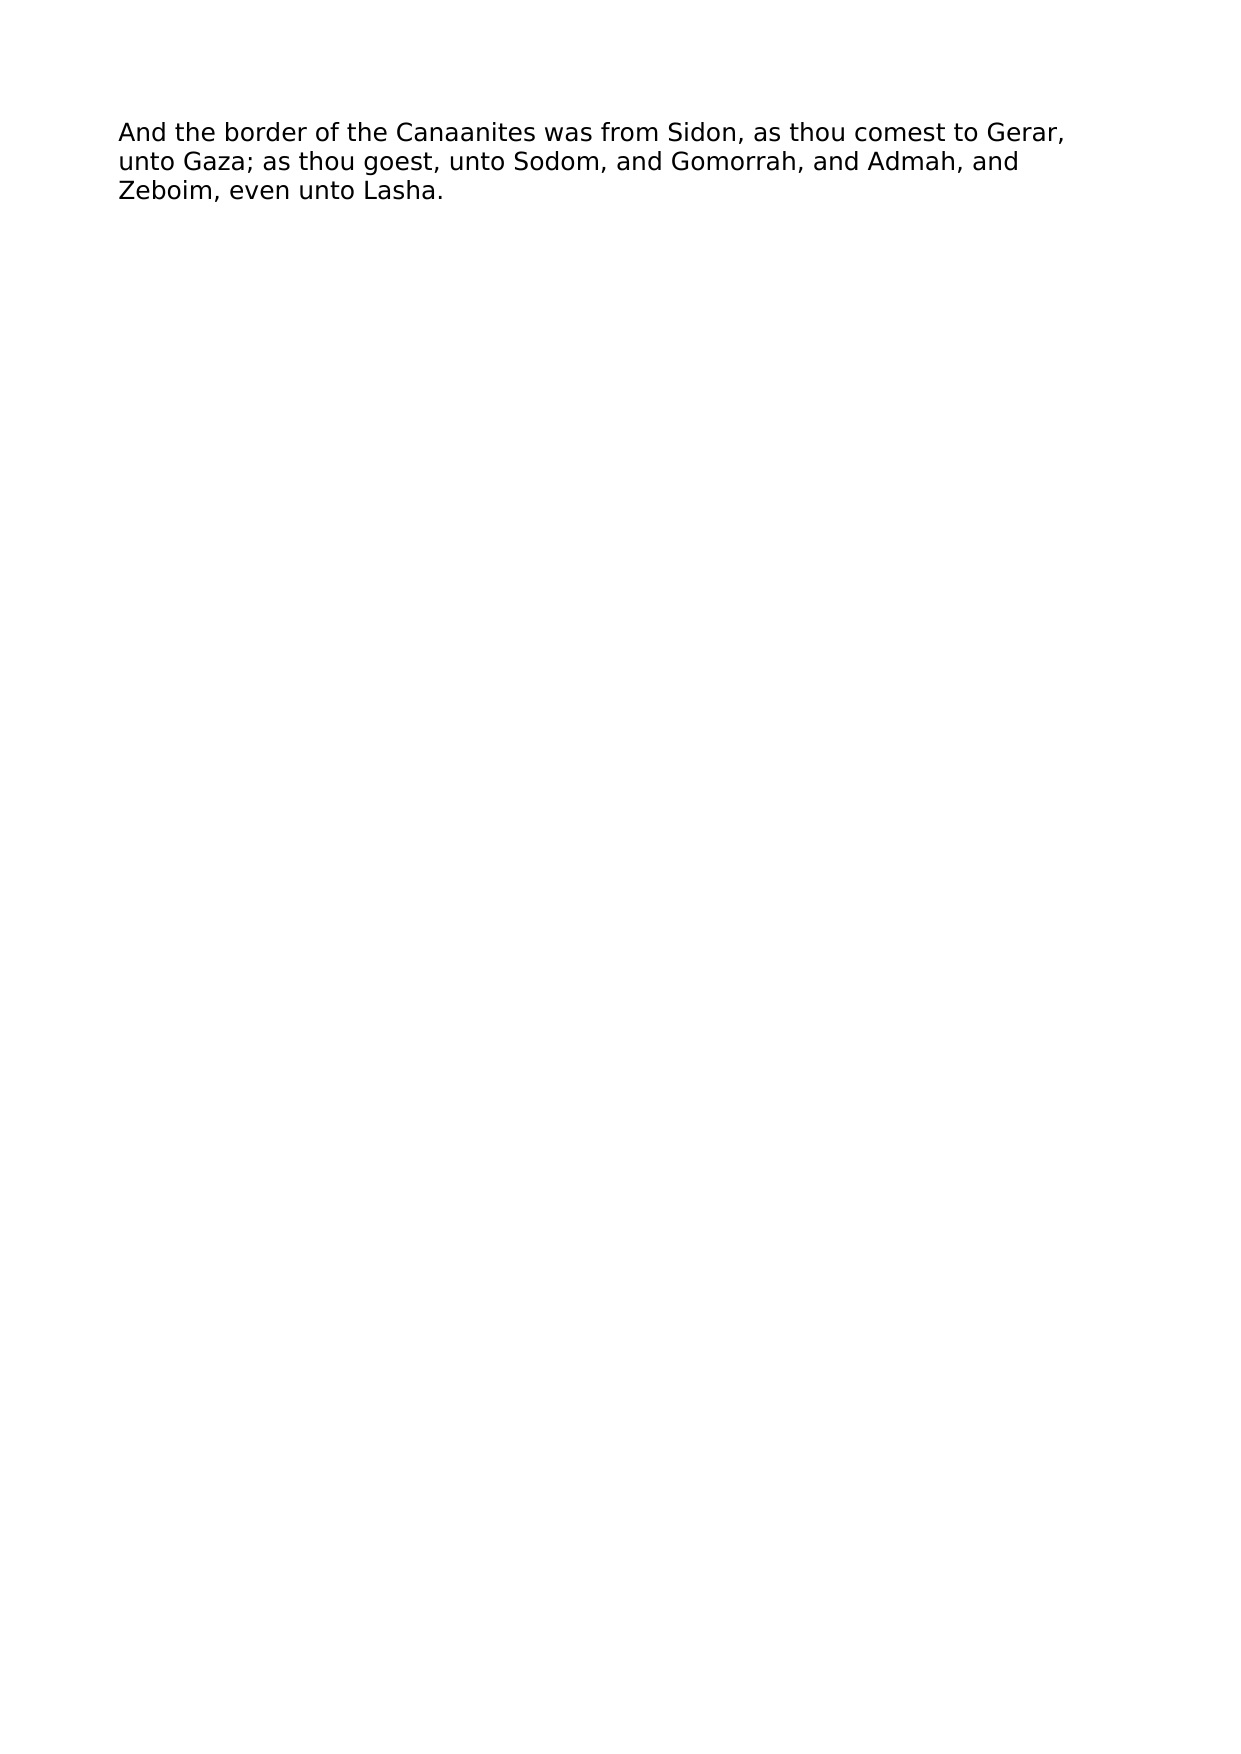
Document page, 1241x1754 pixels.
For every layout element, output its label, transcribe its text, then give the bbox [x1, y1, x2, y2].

text And the border of the Canaanites was from Sidon, as thou comest to Gerar, unto Gaza; as thou goest, unto Sodom, and Gomorrah, and Admah, and Zeboim, even unto Lasha. [118, 118, 1122, 206]
